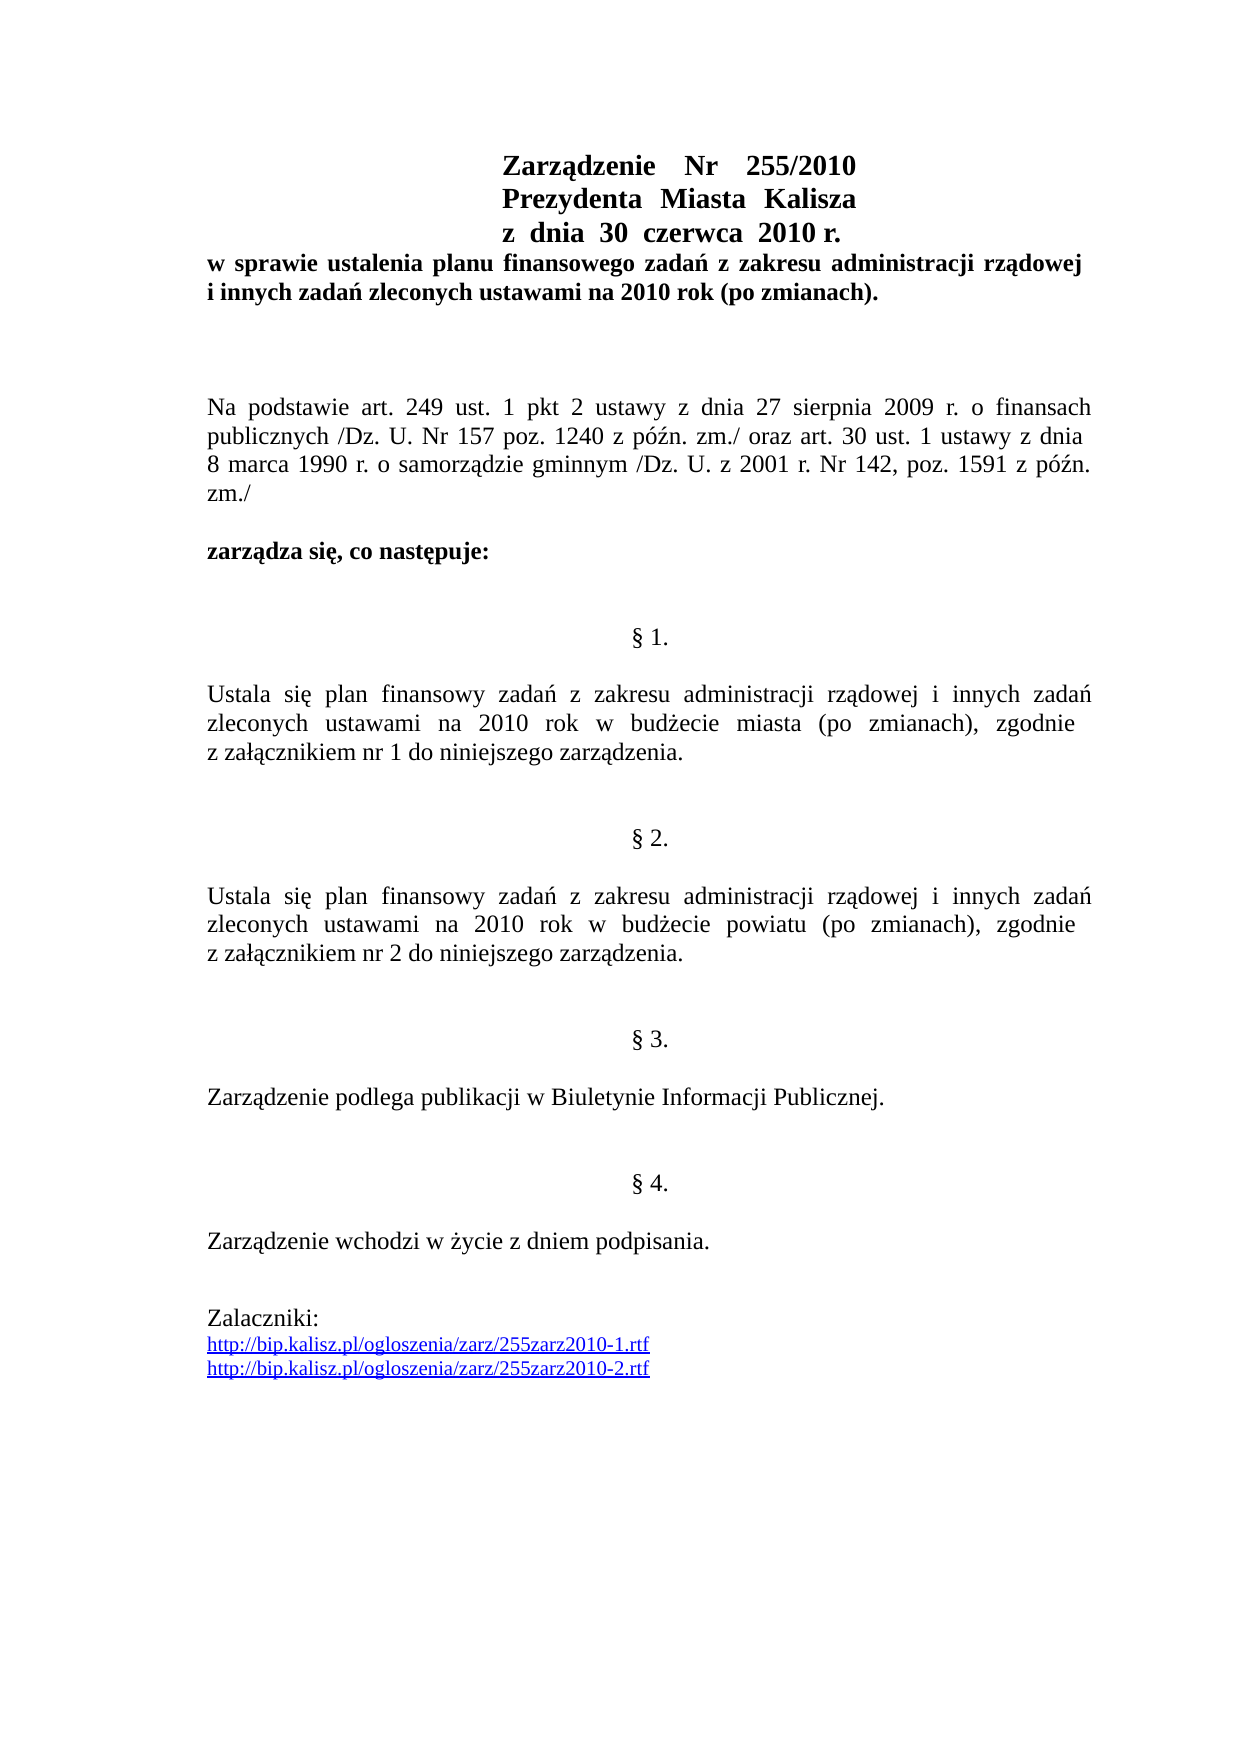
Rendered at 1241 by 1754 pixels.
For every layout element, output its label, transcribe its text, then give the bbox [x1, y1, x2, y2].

text Ustala się plan finansowy zadań z zakresu administracji rządowej i innych zadań zleconych ustawami na 2010 rok w budżecie miasta (po zmianach), zgodnie z załącznikiem nr 1 do niniejszego zarządzenia. [207, 679, 1092, 766]
text Na podstawie art. 249 ust. 1 pkt 2 ustawy z dnia 27 sierpnia 2009 r. o finansach publicznych /Dz. U. Nr 157 poz. 1240 z późn. zm./ oraz art. 30 ust. 1 ustawy z dnia 8 marca 1990 r. o samorządzie gminnym /Dz. U. z 2001 r. Nr 142, poz. 1591 z późn. zm./ [207, 392, 1092, 507]
text Zarządzenie podlega publikacji w Biuletynie Informacji Publicznej. [207, 1082, 1092, 1111]
text § 1. [207, 622, 1092, 651]
text § 2. [207, 823, 1092, 852]
text w sprawie ustalenia planu finansowego zadań z zakresu administracji rządowej i innych zadań zleconych ustawami na 2010 rok (po zmianach). [207, 248, 1092, 306]
text Zarządzenie Nr 255/2010 Prezydenta Miasta Kalisza z dnia 30 czerwca 2010 r. [502, 148, 856, 248]
text http://bip.kalisz.pl/ogloszenia/zarz/255zarz2010-1.rtf [207, 1331, 1092, 1356]
text § 3. [207, 1024, 1092, 1053]
text zarządza się, co następuje: [207, 536, 1092, 564]
text § 4. [207, 1168, 1092, 1197]
text Zarządzenie wchodzi w życie z dniem podpisania. [207, 1226, 1092, 1254]
text Ustala się plan finansowy zadań z zakresu administracji rządowej i innych zadań zleconych ustawami na 2010 rok w budżecie powiatu (po zmianach), zgodnie z załącznikiem nr 2 do niniejszego zarządzenia. [207, 881, 1092, 967]
text http://bip.kalisz.pl/ogloszenia/zarz/255zarz2010-2.rtf [207, 1356, 1092, 1379]
text Zalaczniki: [207, 1303, 1092, 1331]
